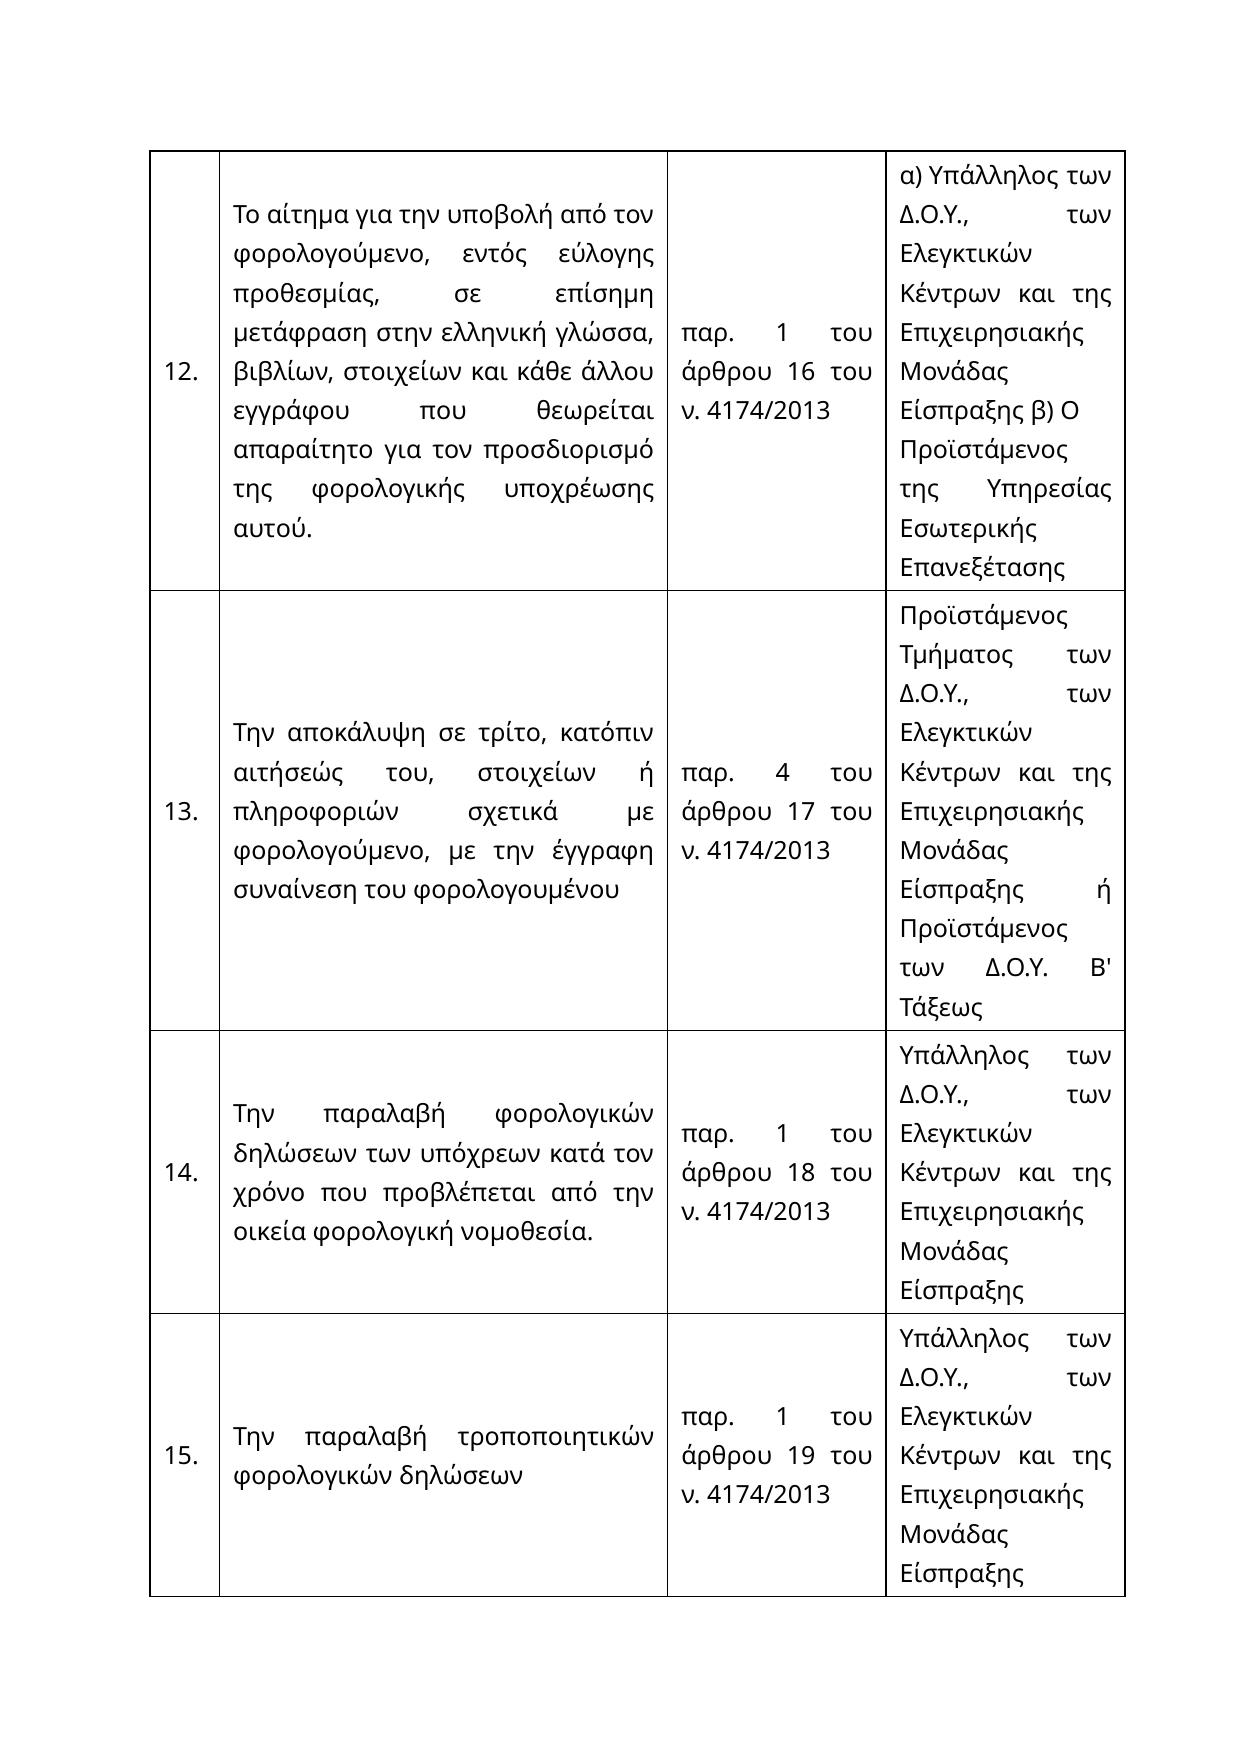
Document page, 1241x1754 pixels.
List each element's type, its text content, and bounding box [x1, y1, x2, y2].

table_cell Υπάλληλος των Δ.Ο.Υ., των Ελεγκτικών Κέντρων και της Επιχειρησιακής Μονάδας Είσπραξης [887, 1314, 1124, 1596]
table_cell παρ. 1 του άρθρου 16 του ν. 4174/2013 [668, 152, 885, 590]
table_cell 12. [151, 152, 219, 590]
table_cell Υπάλληλος των Δ.Ο.Υ., των Ελεγκτικών Κέντρων και της Επιχειρησιακής Μονάδας Είσπραξης [887, 1031, 1124, 1313]
table_cell παρ. 1 του άρθρου 18 του ν. 4174/2013 [668, 1031, 885, 1313]
table_cell Προϊστάμενος Τμήματος των Δ.Ο.Υ., των Ελεγκτικών Κέντρων και της Επιχειρησιακής Μονάδας Είσπραξης ή Προϊστάμενος των Δ.Ο.Υ. Β' Τάξεως [887, 591, 1124, 1029]
table_cell παρ. 1 του άρθρου 19 του ν. 4174/2013 [668, 1314, 885, 1596]
table_cell Την αποκάλυψη σε τρίτο, κατόπιν αιτήσεώς του, στοιχείων ή πληροφοριών σχετικά με φορολογούμενο, με την έγγραφη συναίνεση του φορολογουμένου [220, 591, 667, 1029]
table_cell 15. [151, 1314, 219, 1596]
table_cell Την παραλαβή φορολογικών δηλώσεων των υπόχρεων κατά τον χρόνο που προβλέπεται από την οικεία φορολογική νομοθεσία. [220, 1031, 667, 1313]
table_cell 13. [151, 591, 219, 1029]
table_cell Το αίτημα για την υποβολή από τον φορολογούμενο, εντός εύλογης προθεσμίας, σε επίσημη μετάφραση στην ελληνική γλώσσα, βιβλίων, στοιχείων και κάθε άλλου εγγράφου που θεωρείται απαραίτητο για τον προσδιορισμό της φορολογικής υποχρέωσης αυτού. [220, 152, 667, 590]
table_cell 14. [151, 1031, 219, 1313]
table_cell παρ. 4 του άρθρου 17 του ν. 4174/2013 [668, 591, 885, 1029]
table_cell Την παραλαβή τροποποιητικών φορολογικών δηλώσεων [220, 1314, 667, 1596]
table_cell α) Υπάλληλος των Δ.Ο.Υ., των Ελεγκτικών Κέντρων και της Επιχειρησιακής Μονάδας Είσπραξης β) Ο Προϊστάμενος της Υπηρεσίας Εσωτερικής Επανεξέτασης [887, 152, 1124, 590]
